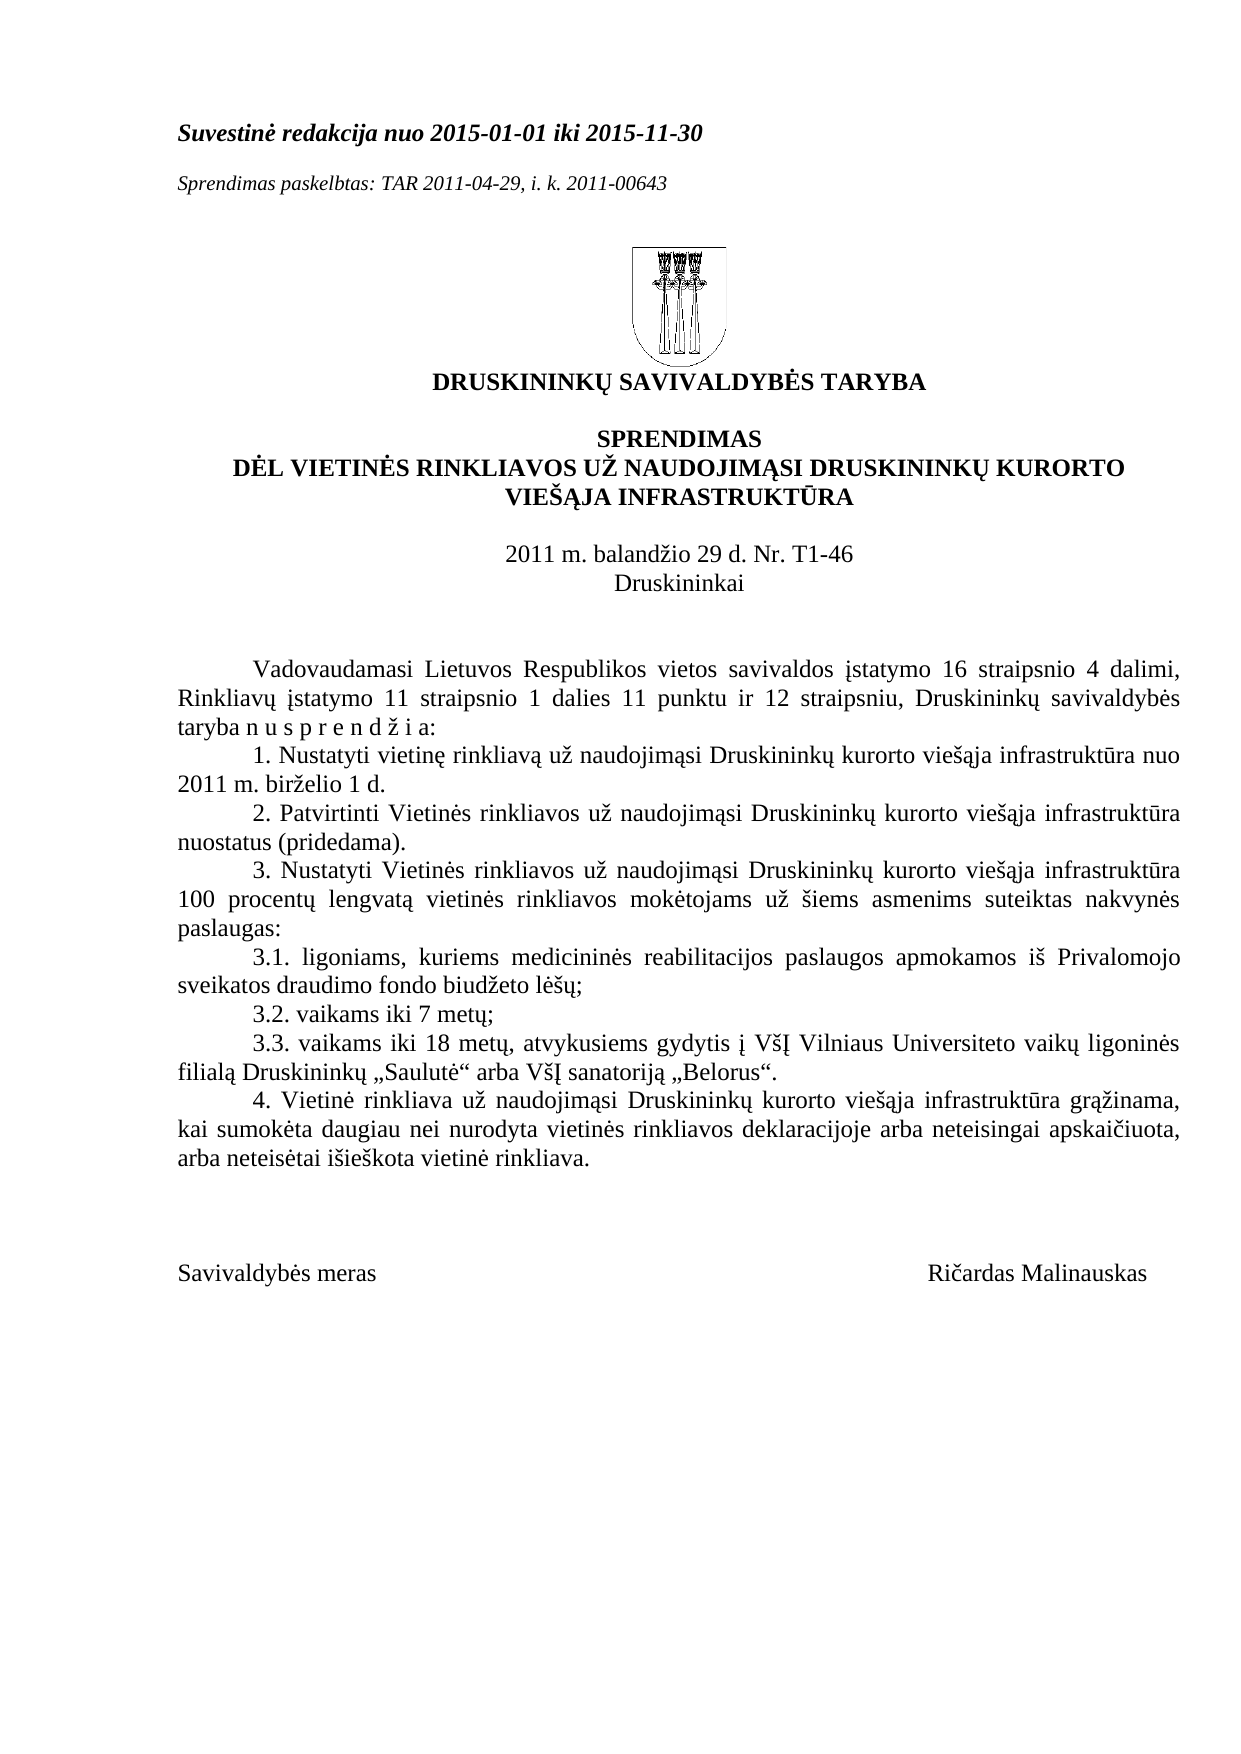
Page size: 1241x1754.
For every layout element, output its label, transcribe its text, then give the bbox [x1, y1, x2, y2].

text Suvestinė redakcija nuo 2015-01-01 iki 2015-11-30 [177, 118, 1181, 147]
text SPRENDIMAS [177, 424, 1181, 453]
text Vadovaudamasi Lietuvos Respublikos vietos savivaldos įstatymo 16 straipsnio 4 dalimi, Rinkliavų įstatymo 11 straipsnio 1 dalies 11 punktu ir 12 straipsniu, Druskininkų savivaldybės taryba n u s p r e n d ž i a: [177, 654, 1181, 740]
text 2. Patvirtinti Vietinės rinkliavos už naudojimąsi Druskininkų kurorto viešąja infrastruktūra nuostatus (pridedama). [177, 798, 1181, 855]
text 2011 m. balandžio 29 d. Nr. T1-46 [177, 539, 1181, 568]
text Sprendimas paskelbtas: TAR 2011-04-29, i. k. 2011-00643 [177, 171, 1181, 195]
text DĖL VIETINĖS RINKLIAVOS UŽ NAUDOJIMĄSI DRUSKININKŲ KURORTO VIEŠĄJA INFRASTRUKTŪRA [177, 453, 1181, 510]
text Druskininkai [177, 568, 1181, 597]
text 3.1. ligoniams, kuriems medicininės reabilitacijos paslaugos apmokamos iš Privalomojo sveikatos draudimo fondo biudžeto lėšų; [177, 942, 1181, 999]
text 4. Vietinė rinkliava už naudojimąsi Druskininkų kurorto viešąja infrastruktūra grąžinama, kai sumokėta daugiau nei nurodyta vietinės rinkliavos deklaracijoje arba neteisingai apskaičiuota, arba neteisėtai išieškota vietinė rinkliava. [177, 1085, 1181, 1172]
text 3. Nustatyti Vietinės rinkliavos už naudojimąsi Druskininkų kurorto viešąja infrastruktūra 100 procentų lengvatą vietinės rinkliavos mokėtojams už šiems asmenims suteiktas nakvynės paslaugas: [177, 855, 1181, 942]
text 1. Nustatyti vietinę rinkliavą už naudojimąsi Druskininkų kurorto viešąja infrastruktūra nuo 2011 m. birželio 1 d. [177, 740, 1181, 798]
text Savivaldybės meras Ričardas Malinauskas [177, 1258, 1181, 1287]
text DRUSKININKŲ SAVIVALDYBĖS TARYBA [177, 367, 1181, 395]
text 3.3. vaikams iki 18 metų, atvykusiems gydytis į VšĮ Vilniaus Universiteto vaikų ligoninės filialą Druskininkų „Saulutė“ arba VšĮ sanatoriją „Belorus“. [177, 1028, 1181, 1085]
text 3.2. vaikams iki 7 metų; [177, 999, 1181, 1028]
